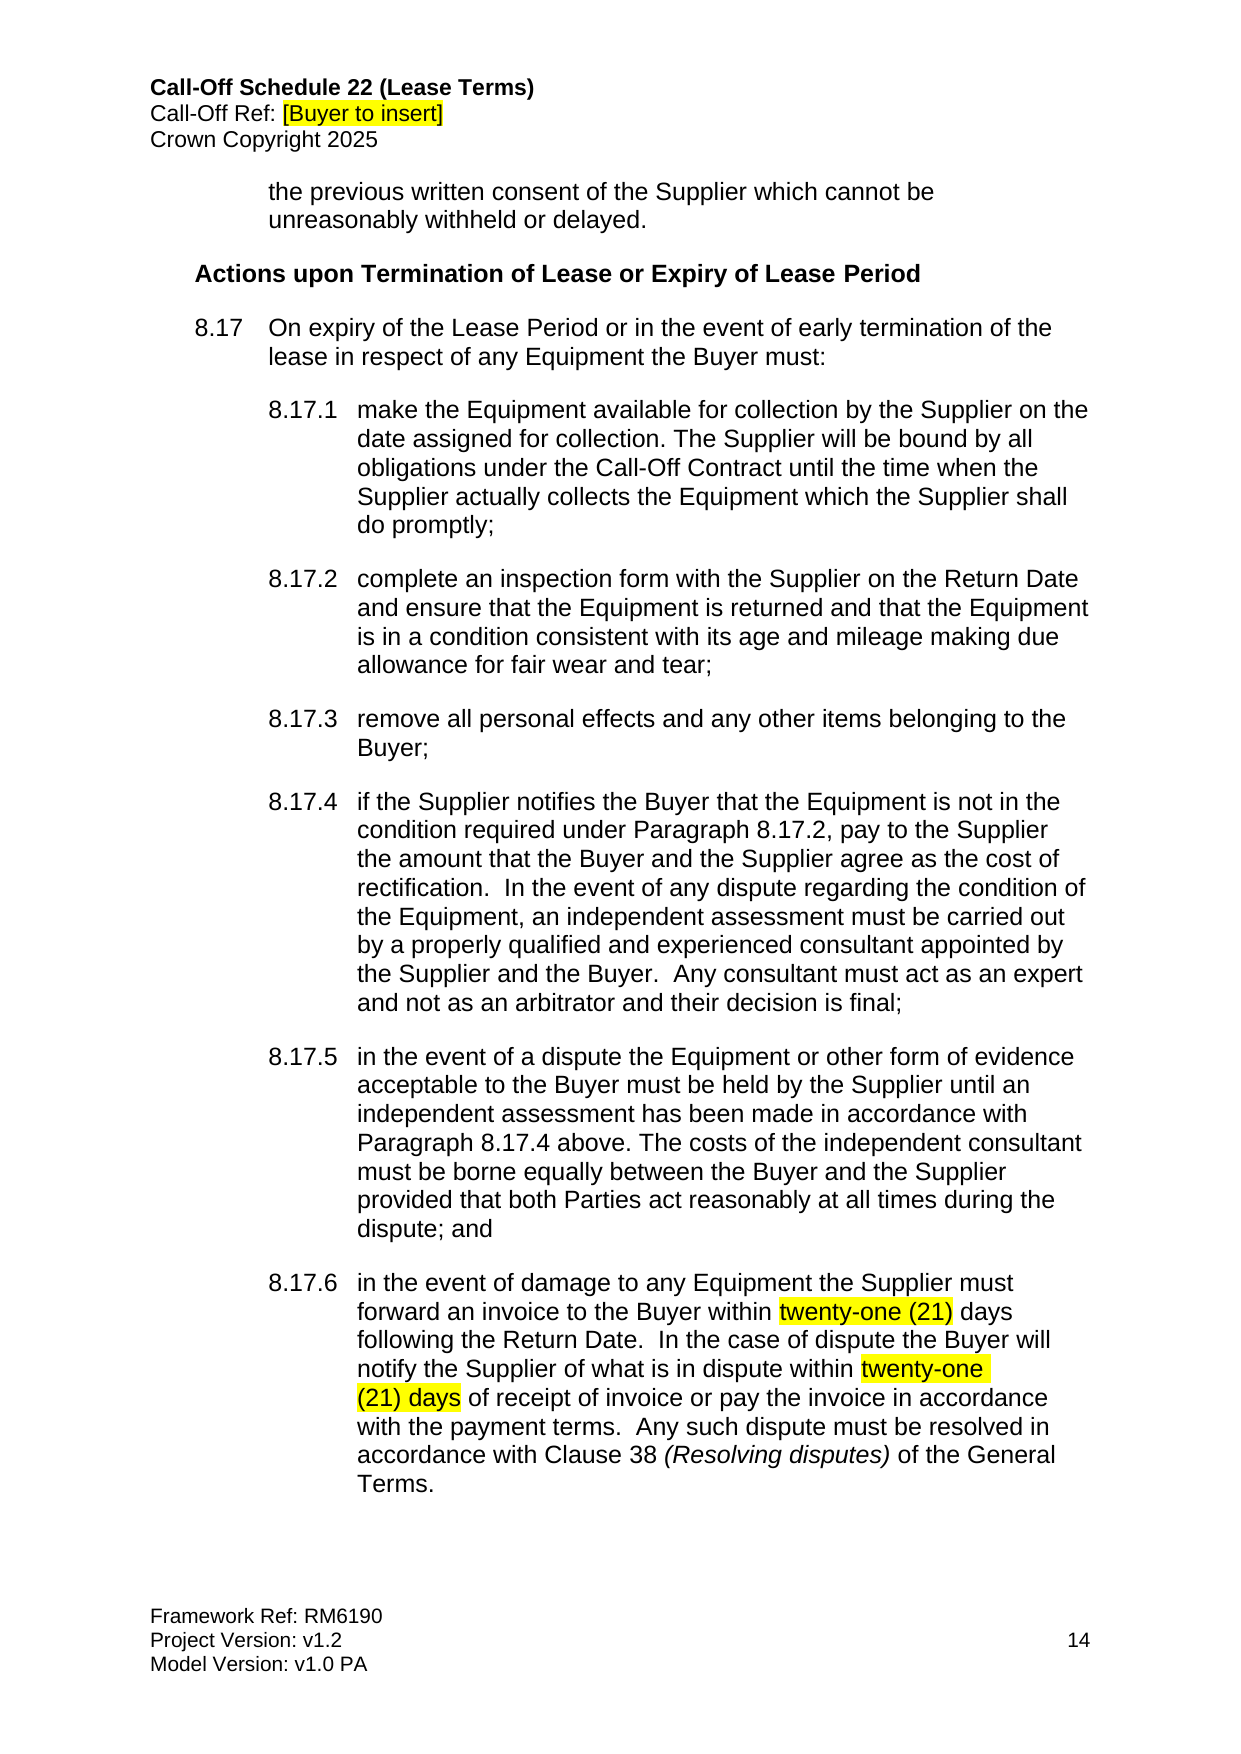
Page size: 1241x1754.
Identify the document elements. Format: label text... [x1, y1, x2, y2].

subtitle On expiry of the Lease Period or in the event of early termination of the lease in respect of any Equipment the Buyer must: [194, 313, 1091, 370]
subtitle complete an inspection form with the Supplier on the Return Date and ensure that the Equipment is returned and that the Equipment is in a condition consistent with its age and mileage making due allowance for fair wear and tear; [268, 564, 1091, 679]
subtitle the previous written consent of the Supplier which cannot be unreasonably withheld or delayed. [194, 177, 1091, 234]
subtitle make the Equipment available for collection by the Supplier on the date assigned for collection. The Supplier will be bound by all obligations under the Call-Off Contract until the time when the Supplier actually collects the Equipment which the Supplier shall do promptly; [268, 395, 1091, 539]
subtitle Actions upon Termination of Lease or Expiry of Lease Period [194, 259, 1091, 288]
subtitle in the event of damage to any Equipment the Supplier must forward an invoice to the Buyer within twenty-one (21) days following the Return Date. In the case of dispute the Buyer will notify the Supplier of what is in dispute within twenty-one (21) days of receipt of invoice or pay the invoice in accordance with the payment terms. Any such dispute must be resolved in accordance with Clause 38 (Resolving disputes) of the General Terms. [268, 1268, 1091, 1498]
subtitle remove all personal effects and any other items belonging to the Buyer; [268, 704, 1091, 762]
subtitle in the event of a dispute the Equipment or other form of evidence acceptable to the Buyer must be held by the Supplier until an independent assessment has been made in accordance with Paragraph 8.17.4 above. The costs of the independent consultant must be borne equally between the Buyer and the Supplier provided that both Parties act reasonably at all times during the dispute; and [268, 1042, 1091, 1243]
subtitle if the Supplier notifies the Buyer that the Equipment is not in the condition required under Paragraph 8.17.2, pay to the Supplier the amount that the Buyer and the Supplier agree as the cost of rectification. In the event of any dispute regarding the condition of the Equipment, an independent assessment must be carried out by a properly qualified and experienced consultant appointed by the Supplier and the Buyer. Any consultant must act as an expert and not as an arbitrator and their decision is final; [268, 787, 1091, 1017]
